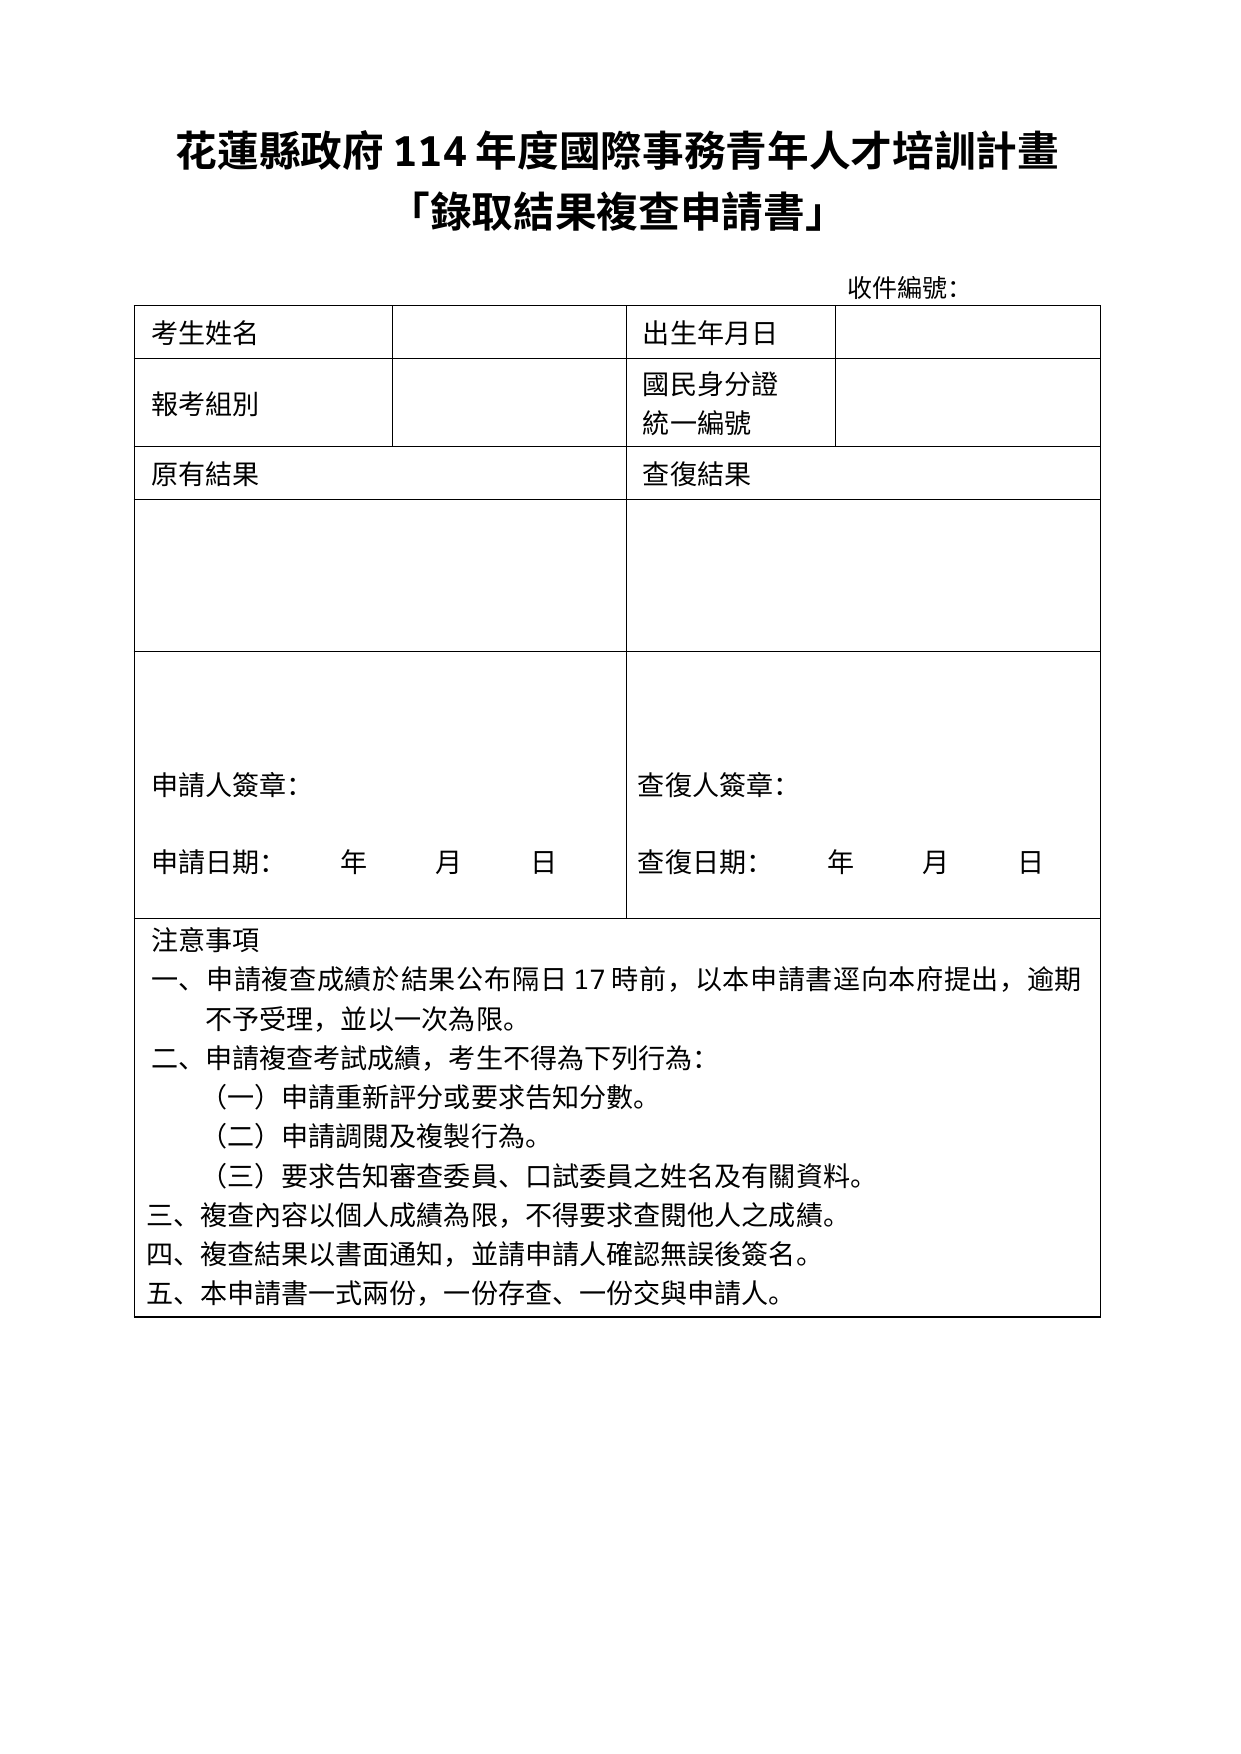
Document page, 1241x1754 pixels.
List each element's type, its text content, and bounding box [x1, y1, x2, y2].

text 「錄取結果複查申請書」 [112, 179, 1122, 239]
table_header 出生年月日 [627, 306, 835, 358]
table_cell [836, 359, 1100, 446]
table_cell 查復結果 [627, 447, 1100, 499]
table_header [393, 306, 626, 358]
table_cell 報考組別 [135, 359, 392, 446]
table_header [836, 306, 1100, 358]
text 收件編號： [112, 267, 972, 305]
text 花蓮縣政府114年度國際事務青年人才培訓計畫 [112, 118, 1122, 179]
table_header 考生姓名 [135, 306, 392, 358]
table_cell [393, 359, 626, 446]
table_cell 查復人簽章： 查復日期： 年 月 日 [627, 652, 1100, 918]
table_cell 注意事項 一、申請複查成績於結果公布隔日17時前，以本申請書逕向本府提出，逾期不予受理，並以一次為限。 二、申請複查考試成績，考生不得為下列行為： （一）申請重新評分或要求告知分數。 （二）申請調閱及複製行為。 （三）要求告知審查委員、口試委員之姓名及有關資料。 三、複查內容以個人成績為限，不得要求查閱他人之成績。 四、複查結果以書面通知，並請申請人確認無誤後簽名。 五、本申請書一式兩份，一份存查、一份交與申請人。 [135, 919, 1100, 1316]
table_cell 國民身分證 統一編號 [627, 359, 835, 446]
table_cell [627, 500, 1100, 651]
table_cell 原有結果 [135, 447, 626, 499]
table_cell [135, 500, 626, 651]
table_cell 申請人簽章： 申請日期： 年 月 日 [135, 652, 626, 918]
